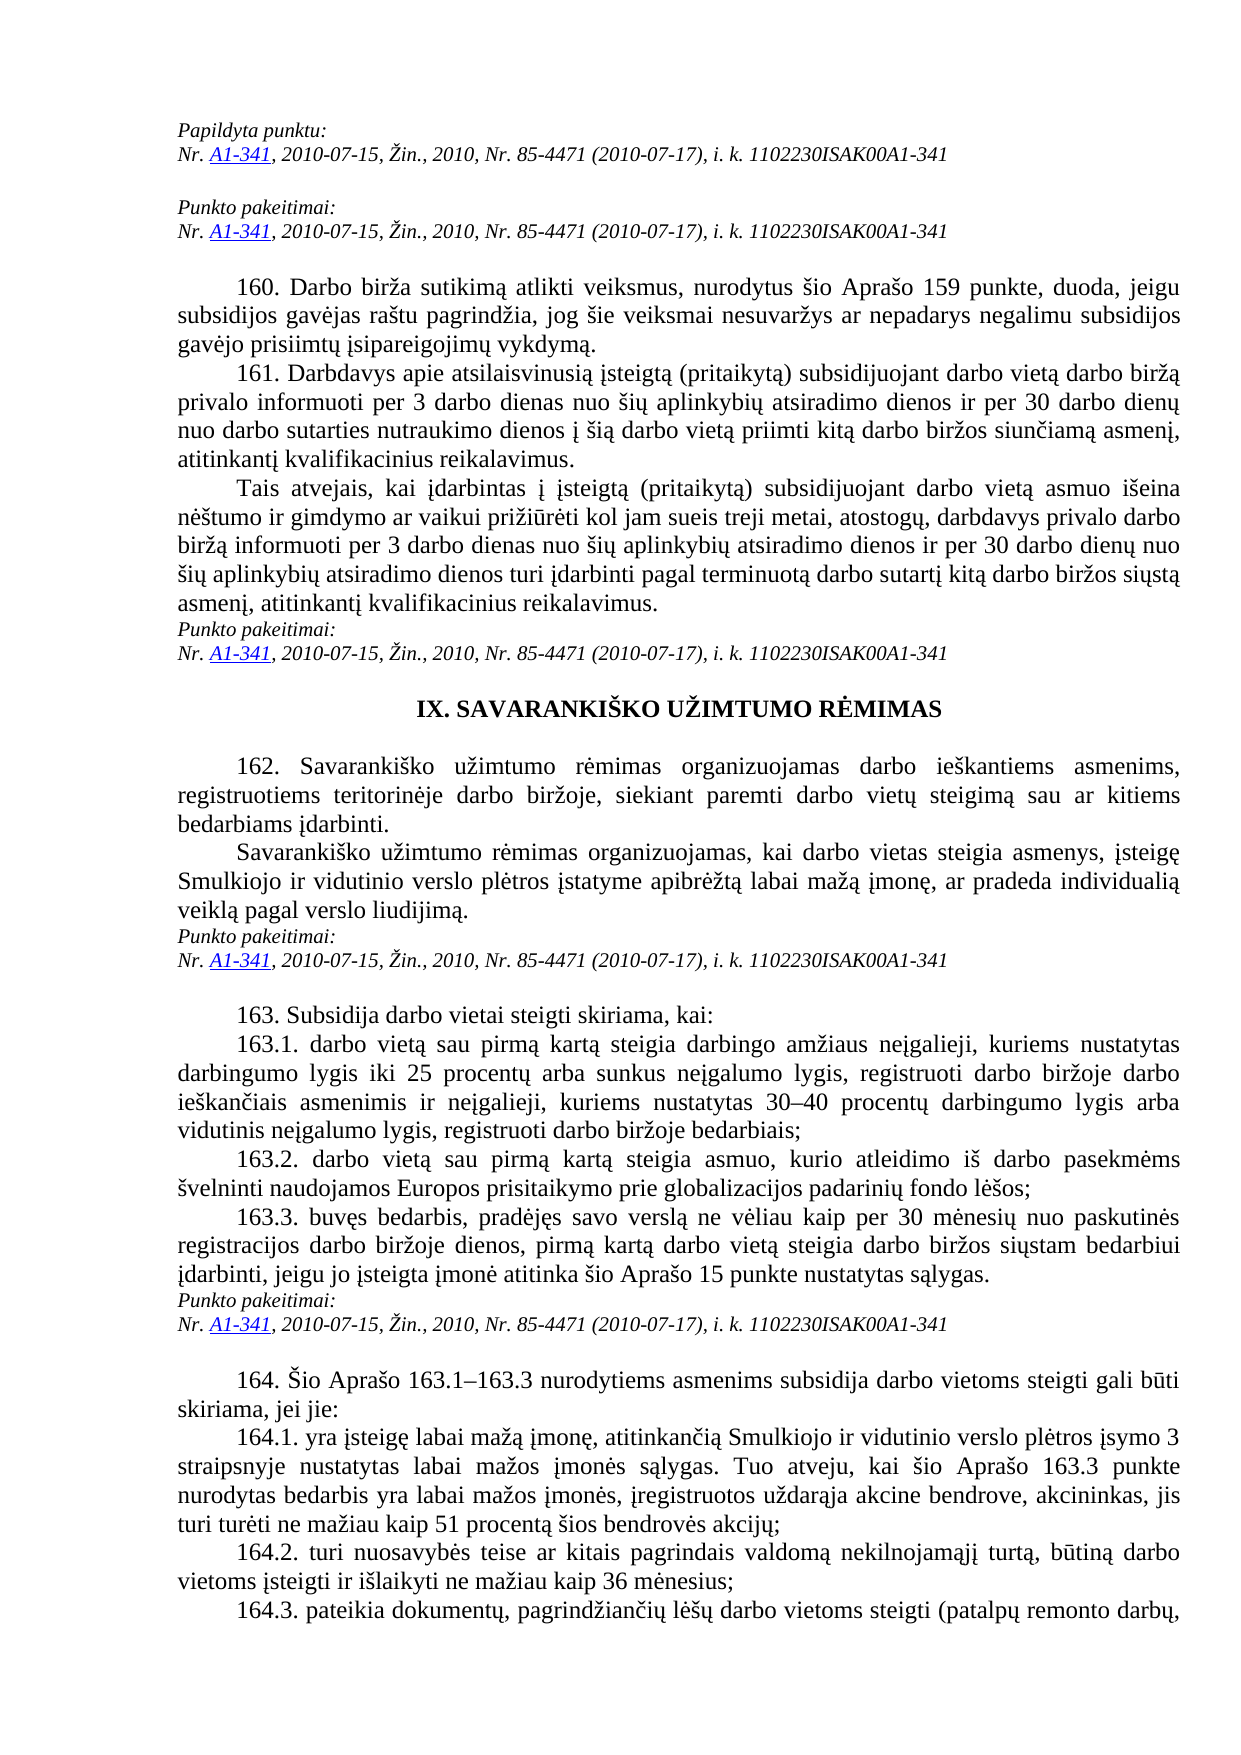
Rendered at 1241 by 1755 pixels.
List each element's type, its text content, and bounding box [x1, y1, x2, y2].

text 163. Subsidija darbo vietai steigti skiriama, kai: [177, 1001, 1181, 1029]
text Nr. A1-341, 2010-07-15, Žin., 2010, Nr. 85-4471 (2010-07-17), i. k. 1102230ISAK00A1-341 [177, 142, 1181, 166]
text Punkto pakeitimai: [177, 617, 1181, 641]
text Punkto pakeitimai: [177, 195, 1181, 219]
text 162. Savarankiško užimtumo rėmimas organizuojamas darbo ieškantiems asmenims, registruotiems teritorinėje darbo biržoje, siekiant paremti darbo vietų steigimą sau ar kitiems bedarbiams įdarbinti. [177, 751, 1181, 837]
text Nr. A1-341, 2010-07-15, Žin., 2010, Nr. 85-4471 (2010-07-17), i. k. 1102230ISAK00A1-341 [177, 1312, 1181, 1336]
text 160. Darbo birža sutikimą atlikti veiksmus, nurodytus šio Aprašo 159 punkte, duoda, jeigu subsidijos gavėjas raštu pagrindžia, jog šie veiksmai nesuvaržys ar nepadarys negalimu subsidijos gavėjo prisiimtų įsipareigojimų vykdymą. [177, 272, 1181, 358]
text Punkto pakeitimai: [177, 924, 1181, 948]
text 163.3. buvęs bedarbis, pradėjęs savo verslą ne vėliau kaip per 30 mėnesių nuo paskutinės registracijos darbo biržoje dienos, pirmą kartą darbo vietą steigia darbo biržos siųstam bedarbiui įdarbinti, jeigu jo įsteigta įmonė atitinka šio Aprašo 15 punkte nustatytas sąlygas. [177, 1202, 1181, 1288]
text Nr. A1-341, 2010-07-15, Žin., 2010, Nr. 85-4471 (2010-07-17), i. k. 1102230ISAK00A1-341 [177, 948, 1181, 972]
text 163.2. darbo vietą sau pirmą kartą steigia asmuo, kurio atleidimo iš darbo pasekmėms švelninti naudojamos Europos prisitaikymo prie globalizacijos padarinių fondo lėšos; [177, 1144, 1181, 1202]
text IX. Savarankiško užimtumo rėmimas [177, 694, 1181, 722]
text Tais atvejais, kai įdarbintas į įsteigtą (pritaikytą) subsidijuojant darbo vietą asmuo išeina nėštumo ir gimdymo ar vaikui prižiūrėti kol jam sueis treji metai, atostogų, darbdavys privalo darbo biržą informuoti per 3 darbo dienas nuo šių aplinkybių atsiradimo dienos ir per 30 darbo dienų nuo šių aplinkybių atsiradimo dienos turi įdarbinti pagal terminuotą darbo sutartį kitą darbo biržos siųstą asmenį, atitinkantį kvalifikacinius reikalavimus. [177, 473, 1181, 617]
text 163.1. darbo vietą sau pirmą kartą steigia darbingo amžiaus neįgalieji, kuriems nustatytas darbingumo lygis iki 25 procentų arba sunkus neįgalumo lygis, registruoti darbo biržoje darbo ieškančiais asmenimis ir neįgalieji, kuriems nustatytas 30–40 procentų darbingumo lygis arba vidutinis neįgalumo lygis, registruoti darbo biržoje bedarbiais; [177, 1029, 1181, 1144]
text Nr. A1-341, 2010-07-15, Žin., 2010, Nr. 85-4471 (2010-07-17), i. k. 1102230ISAK00A1-341 [177, 641, 1181, 665]
text 164. Šio Aprašo 163.1–163.3 nurodytiems asmenims subsidija darbo vietoms steigti gali būti skiriama, jei jie: [177, 1365, 1181, 1422]
text Punkto pakeitimai: [177, 1288, 1181, 1312]
text 164.2. turi nuosavybės teise ar kitais pagrindais valdomą nekilnojamąjį turtą, būtiną darbo vietoms įsteigti ir išlaikyti ne mažiau kaip 36 mėnesius; [177, 1537, 1181, 1595]
text Nr. A1-341, 2010-07-15, Žin., 2010, Nr. 85-4471 (2010-07-17), i. k. 1102230ISAK00A1-341 [177, 219, 1181, 243]
text 161. Darbdavys apie atsilaisvinusią įsteigtą (pritaikytą) subsidijuojant darbo vietą darbo biržą privalo informuoti per 3 darbo dienas nuo šių aplinkybių atsiradimo dienos ir per 30 darbo dienų nuo darbo sutarties nutraukimo dienos į šią darbo vietą priimti kitą darbo biržos siunčiamą asmenį, atitinkantį kvalifikacinius reikalavimus. [177, 358, 1181, 473]
text 164.3. pateikia dokumentų, pagrindžiančių lėšų darbo vietoms steigti (patalpų remonto darbų, [177, 1595, 1181, 1624]
text Papildyta punktu: [177, 118, 1181, 142]
text 164.1. yra įsteigę labai mažą įmonę, atitinkančią Smulkiojo ir vidutinio verslo plėtros įsymo 3 straipsnyje nustatytas labai mažos įmonės sąlygas. Tuo atveju, kai šio Aprašo 163.3 punkte nurodytas bedarbis yra labai mažos įmonės, įregistruotos uždarąja akcine bendrove, akcininkas, jis turi turėti ne mažiau kaip 51 procentą šios bendrovės akcijų; [177, 1422, 1181, 1537]
text Savarankiško užimtumo rėmimas organizuojamas, kai darbo vietas steigia asmenys, įsteigę Smulkiojo ir vidutinio verslo plėtros įstatyme apibrėžtą labai mažą įmonę, ar pradeda individualią veiklą pagal verslo liudijimą. [177, 837, 1181, 924]
